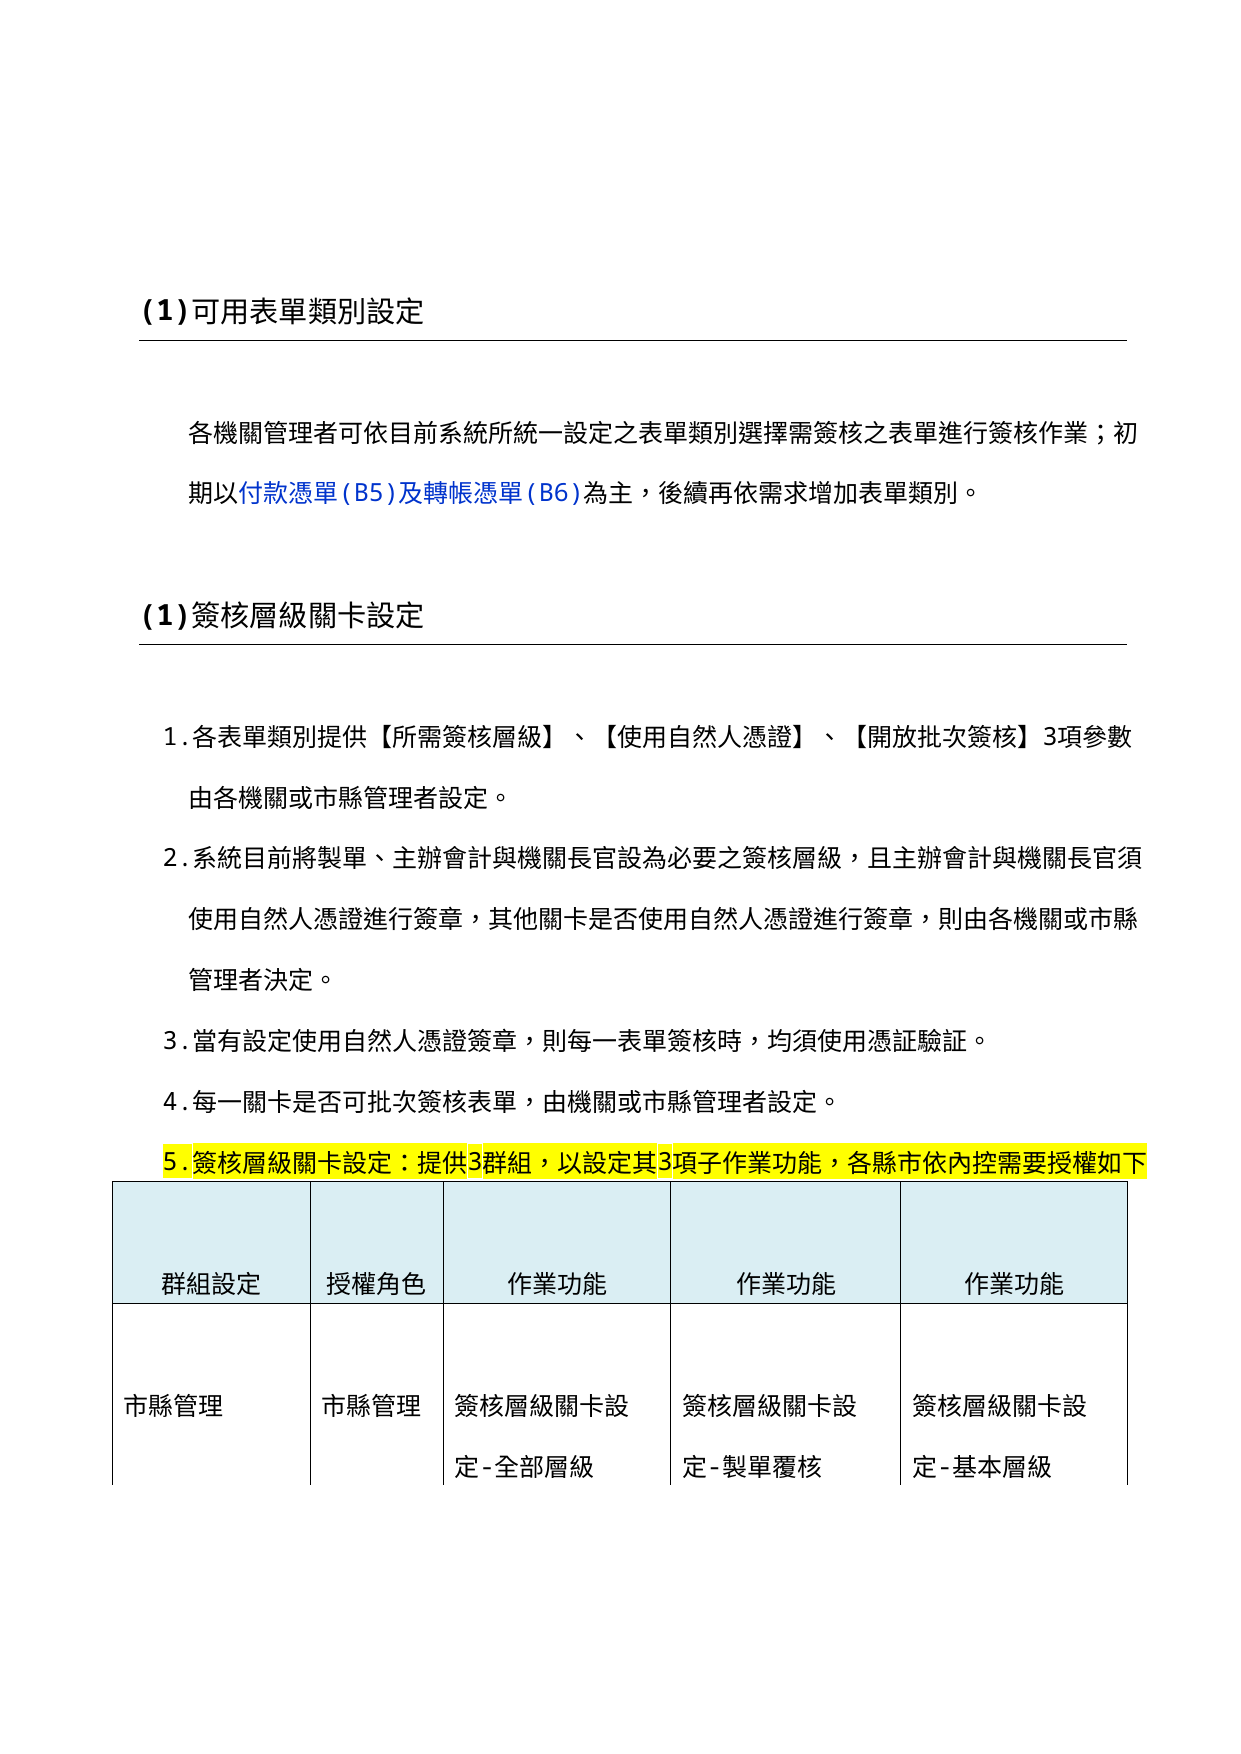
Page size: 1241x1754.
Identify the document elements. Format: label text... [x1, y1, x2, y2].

table_cell 簽核層級關卡設定-基本層級 [901, 1304, 1127, 1485]
table_header 群組設定 [113, 1182, 310, 1303]
list 簽核層級關卡設定：提供3群組，以設定其3項子作業功能，各縣市依內控需要授權如下 [162, 1120, 1152, 1181]
table_header 授權角色 [311, 1182, 443, 1303]
table_header 作業功能 [901, 1182, 1127, 1303]
table_cell 市縣管理 [113, 1304, 310, 1485]
list 每一關卡是否可批次簽核表單，由機關或市縣管理者設定。 [162, 1059, 1152, 1120]
list 簽核層級關卡設定 [139, 573, 1127, 644]
table_cell 市縣管理 [311, 1304, 443, 1485]
list 各表單類別提供【所需簽核層級】、【使用自然人憑證】、【開放批次簽核】3項參數由各機關或市縣管理者設定。 [162, 694, 1152, 816]
table_header 作業功能 [671, 1182, 900, 1303]
table_cell 簽核層級關卡設定-全部層級 [444, 1304, 670, 1485]
list 系統目前將製單、主辦會計與機關長官設為必要之簽核層級，且主辦會計與機關長官須使用自然人憑證進行簽章，其他關卡是否使用自然人憑證進行簽章，則由各機關或市縣管理者決定。 [162, 816, 1152, 999]
list 可用表單類別設定 [139, 269, 1127, 340]
table_header 作業功能 [444, 1182, 670, 1303]
table_cell 簽核層級關卡設定-製單覆核 [671, 1304, 900, 1485]
text 各機關管理者可依目前系統所統一設定之表單類別選擇需簽核之表單進行簽核作業；初期以付款憑單(B5)及轉帳憑單(B6)為主，後續再依需求增加表單類別。 [189, 390, 1152, 512]
list 當有設定使用自然人憑證簽章，則每一表單簽核時，均須使用憑証驗証。 [162, 999, 1152, 1059]
